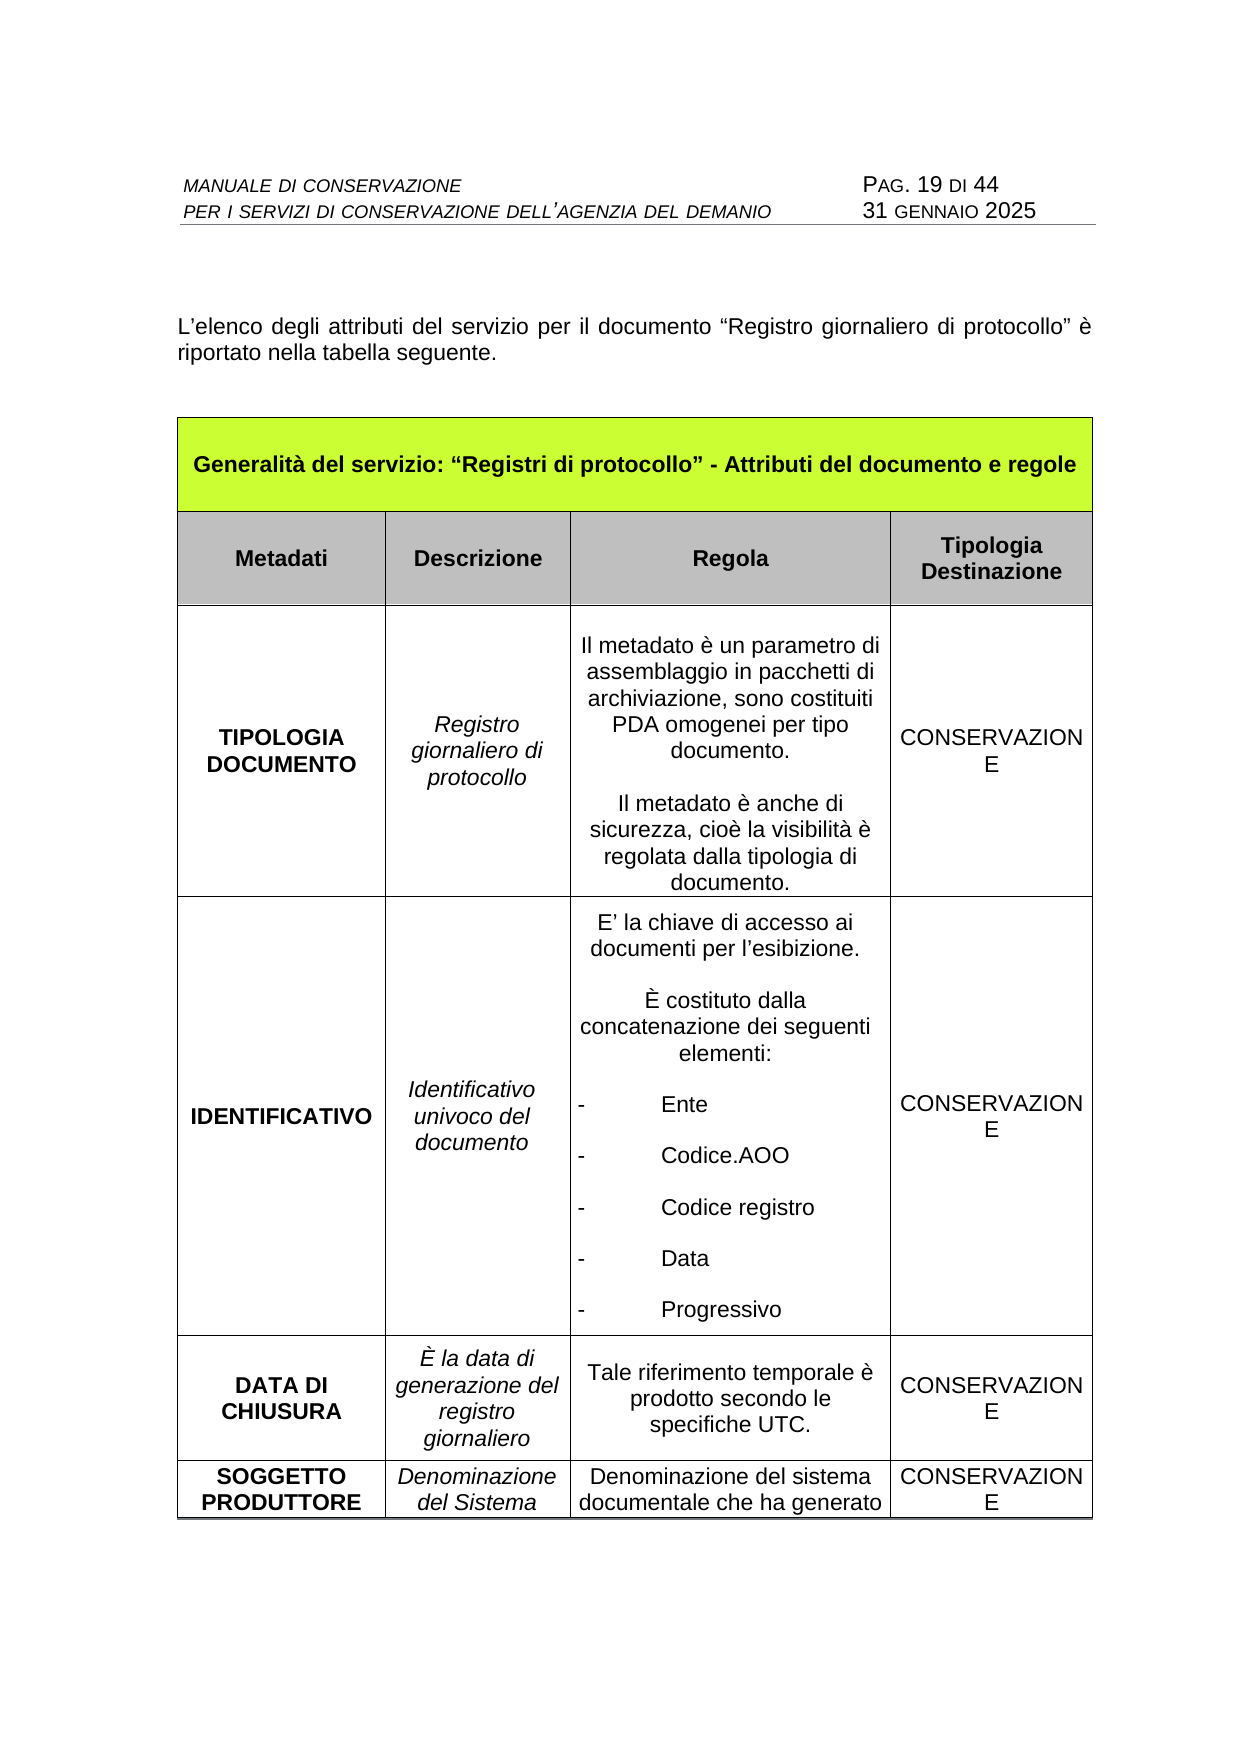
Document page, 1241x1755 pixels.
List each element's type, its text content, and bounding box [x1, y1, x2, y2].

table_cell Descrizione [386, 512, 570, 604]
table_cell CONSERVAZIONE [891, 1461, 1092, 1517]
table_cell CONSERVAZIONE [891, 606, 1092, 896]
table_cell SOGGETTO PRODUTTORE [178, 1461, 385, 1517]
table_cell E’ la chiave di accesso ai documenti per l’esibizione. È costituto dalla concatenazione dei seguenti elementi: Ente Codice.AOO Codice registro Data Progressivo [571, 897, 890, 1335]
table_cell Il metadato è un parametro di assemblaggio in pacchetti di archiviazione, sono costituiti PDA omogenei per tipo documento. Il metadato è anche di sicurezza, cioè la visibilità è regolata dalla tipologia di documento. [571, 606, 890, 896]
table_cell TIPOLOGIA DOCUMENTO [178, 606, 385, 896]
table_cell Tipologia Destinazione [891, 512, 1092, 604]
table_header Generalità del servizio: “Registri di protocollo” - Attributi del documento e regole [178, 418, 1092, 511]
table_cell Denominazione del sistema documentale che ha generato [571, 1461, 890, 1517]
table_cell CONSERVAZIONE [891, 1336, 1092, 1460]
table_cell Registro giornaliero di protocollo [386, 606, 570, 896]
table_cell CONSERVAZIONE [891, 897, 1092, 1335]
table_cell È la data di generazione del registro giornaliero [386, 1336, 570, 1460]
table_cell Denominazione del Sistema [386, 1461, 570, 1517]
table_cell Metadati [178, 512, 385, 604]
table_cell IDENTIFICATIVO [178, 897, 385, 1335]
table_cell Identificativo univoco del documento [386, 897, 570, 1335]
text L’elenco degli attributi del servizio per il documento “Registro giornaliero di protocollo” è riportato nella tabella seguente. [177, 313, 1093, 366]
table_cell Tale riferimento temporale è prodotto secondo le specifiche UTC. [571, 1336, 890, 1460]
table_cell Regola [571, 512, 890, 604]
table_cell DATA DI CHIUSURA [178, 1336, 385, 1460]
